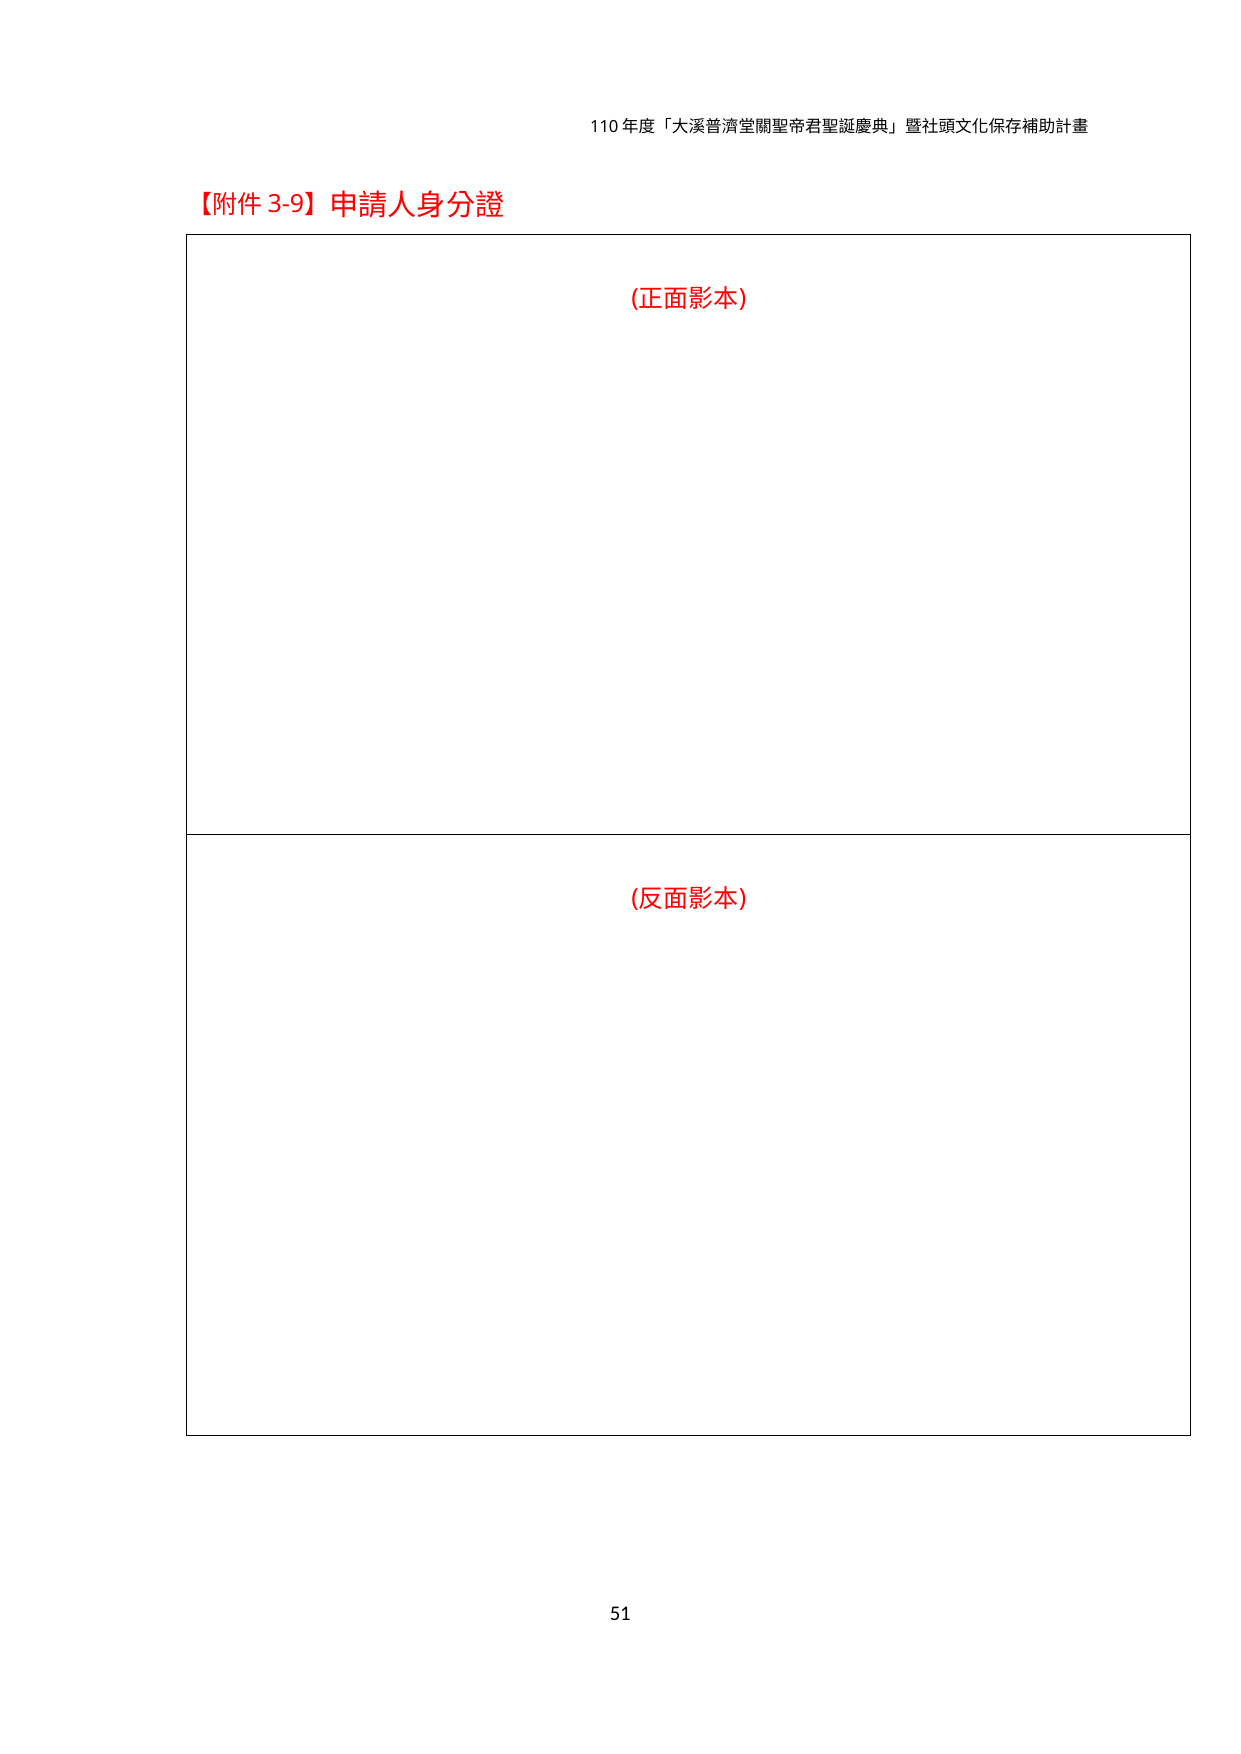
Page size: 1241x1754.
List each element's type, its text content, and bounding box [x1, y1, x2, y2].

text 【附件3-9】申請人身分證 [187, 159, 1053, 234]
table_header (正面影本) [187, 235, 1190, 834]
table_cell (反面影本) [187, 835, 1190, 1435]
